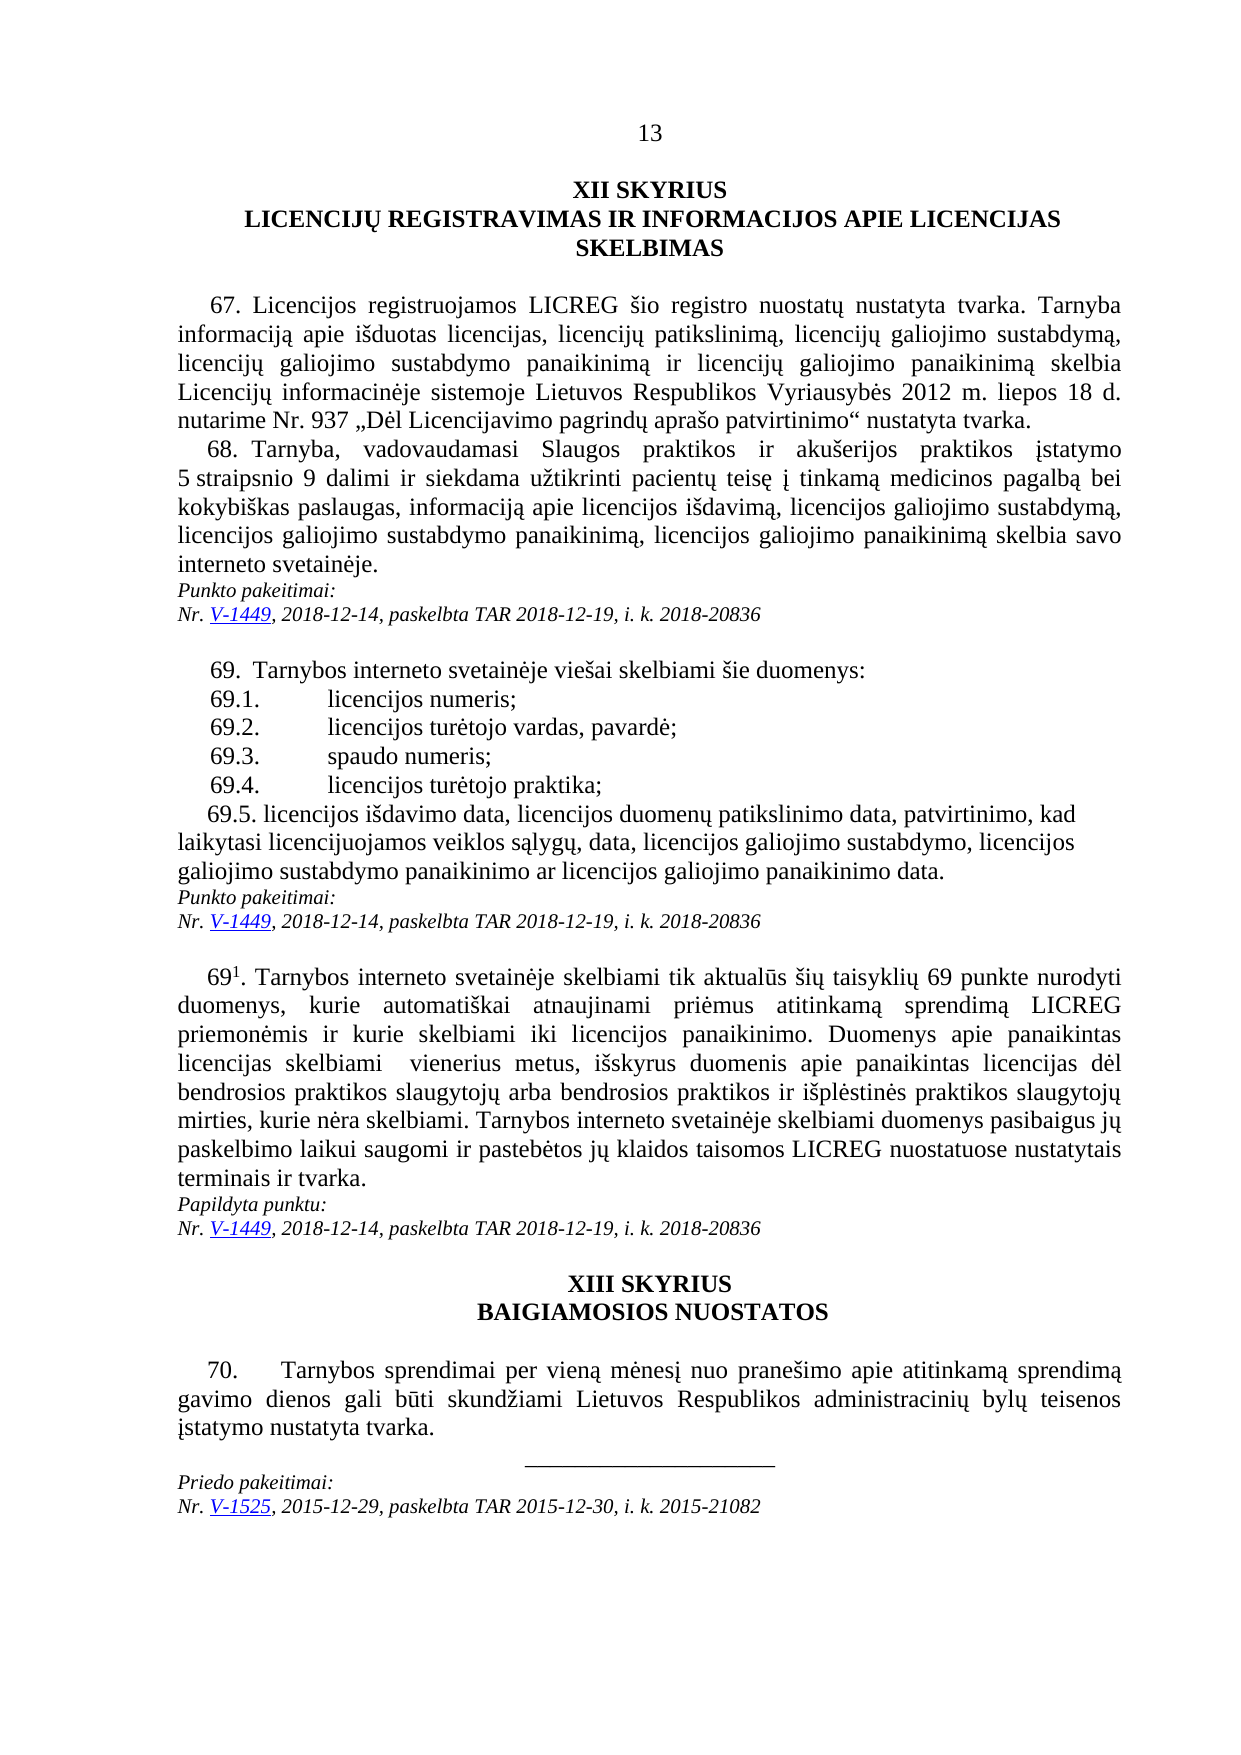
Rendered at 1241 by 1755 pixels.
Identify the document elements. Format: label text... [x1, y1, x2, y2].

text 69.5. licencijos išdavimo data, licencijos duomenų patikslinimo data, patvirtinimo, kad laikytasi licencijuojamos veiklos sąlygų, data, licencijos galiojimo sustabdymo, licencijos galiojimo sustabdymo panaikinimo ar licencijos galiojimo panaikinimo data. [177, 799, 1122, 885]
text XIII SKYRIUS [177, 1269, 1122, 1297]
text 69.1. licencijos numeris; [177, 684, 1122, 712]
text BAIGIAMOSIOS NUOSTATOS [177, 1297, 1122, 1326]
text Priedo pakeitimai: [177, 1470, 1122, 1494]
text 69.2. licencijos turėtojo vardas, pavardė; [177, 712, 1122, 741]
text Nr. V-1449, 2018-12-14, paskelbta TAR 2018-12-19, i. k. 2018-20836 [177, 909, 1122, 933]
text XII skyrius [177, 176, 1122, 204]
text 69.3. spaudo numeris; [177, 741, 1122, 770]
text LICENCIJŲ REGISTRAVIMAS IR INFORMACIJOS APIE LICENCIJAS SKELBIMAS [177, 204, 1122, 262]
text 68. Tarnyba, vadovaudamasi Slaugos praktikos ir akušerijos praktikos įstatymo 5 straipsnio 9 dalimi ir siekdama užtikrinti pacientų teisę į tinkamą medicinos pagalbą bei kokybiškas paslaugas, informaciją apie licencijos išdavimą, licencijos galiojimo sustabdymą, licencijos galiojimo sustabdymo panaikinimą, licencijos galiojimo panaikinimą skelbia savo interneto svetainėje. [177, 434, 1122, 578]
text ____________________ [177, 1441, 1122, 1470]
text Papildyta punktu: [177, 1192, 1122, 1216]
text 69.4. licencijos turėtojo praktika; [177, 770, 1122, 799]
text Nr. V-1525, 2015-12-29, paskelbta TAR 2015-12-30, i. k. 2015-21082 [177, 1494, 1122, 1518]
text Nr. V-1449, 2018-12-14, paskelbta TAR 2018-12-19, i. k. 2018-20836 [177, 602, 1122, 626]
text Punkto pakeitimai: [177, 578, 1122, 602]
text 691. Tarnybos interneto svetainėje skelbiami tik aktualūs šių taisyklių 69 punkte nurodyti duomenys, kurie automatiškai atnaujinami priėmus atitinkamą sprendimą LICREG priemonėmis ir kurie skelbiami iki licencijos panaikinimo. Duomenys apie panaikintas licencijas skelbiami vienerius metus, išskyrus duomenis apie panaikintas licencijas dėl bendrosios praktikos slaugytojų arba bendrosios praktikos ir išplėstinės praktikos slaugytojų mirties, kurie nėra skelbiami. Tarnybos interneto svetainėje skelbiami duomenys pasibaigus jų paskelbimo laikui saugomi ir pastebėtos jų klaidos taisomos LICREG nuostatuose nustatytais terminais ir tvarka. [177, 962, 1122, 1192]
text 70. Tarnybos sprendimai per vieną mėnesį nuo pranešimo apie atitinkamą sprendimą gavimo dienos gali būti skundžiami Lietuvos Respublikos administracinių bylų teisenos įstatymo nustatyta tvarka. [177, 1355, 1122, 1441]
text Punkto pakeitimai: [177, 885, 1122, 909]
text 69. Tarnybos interneto svetainėje viešai skelbiami šie duomenys: [177, 655, 1122, 684]
text 67. Licencijos registruojamos LICREG šio registro nuostatų nustatyta tvarka. Tarnyba informaciją apie išduotas licencijas, licencijų patikslinimą, licencijų galiojimo sustabdymą, licencijų galiojimo sustabdymo panaikinimą ir licencijų galiojimo panaikinimą skelbia Licencijų informacinėje sistemoje Lietuvos Respublikos Vyriausybės 2012 m. liepos 18 d. nutarime Nr. 937 „Dėl Licencijavimo pagrindų aprašo patvirtinimo“ nustatyta tvarka. [177, 291, 1122, 434]
text Nr. V-1449, 2018-12-14, paskelbta TAR 2018-12-19, i. k. 2018-20836 [177, 1216, 1122, 1240]
